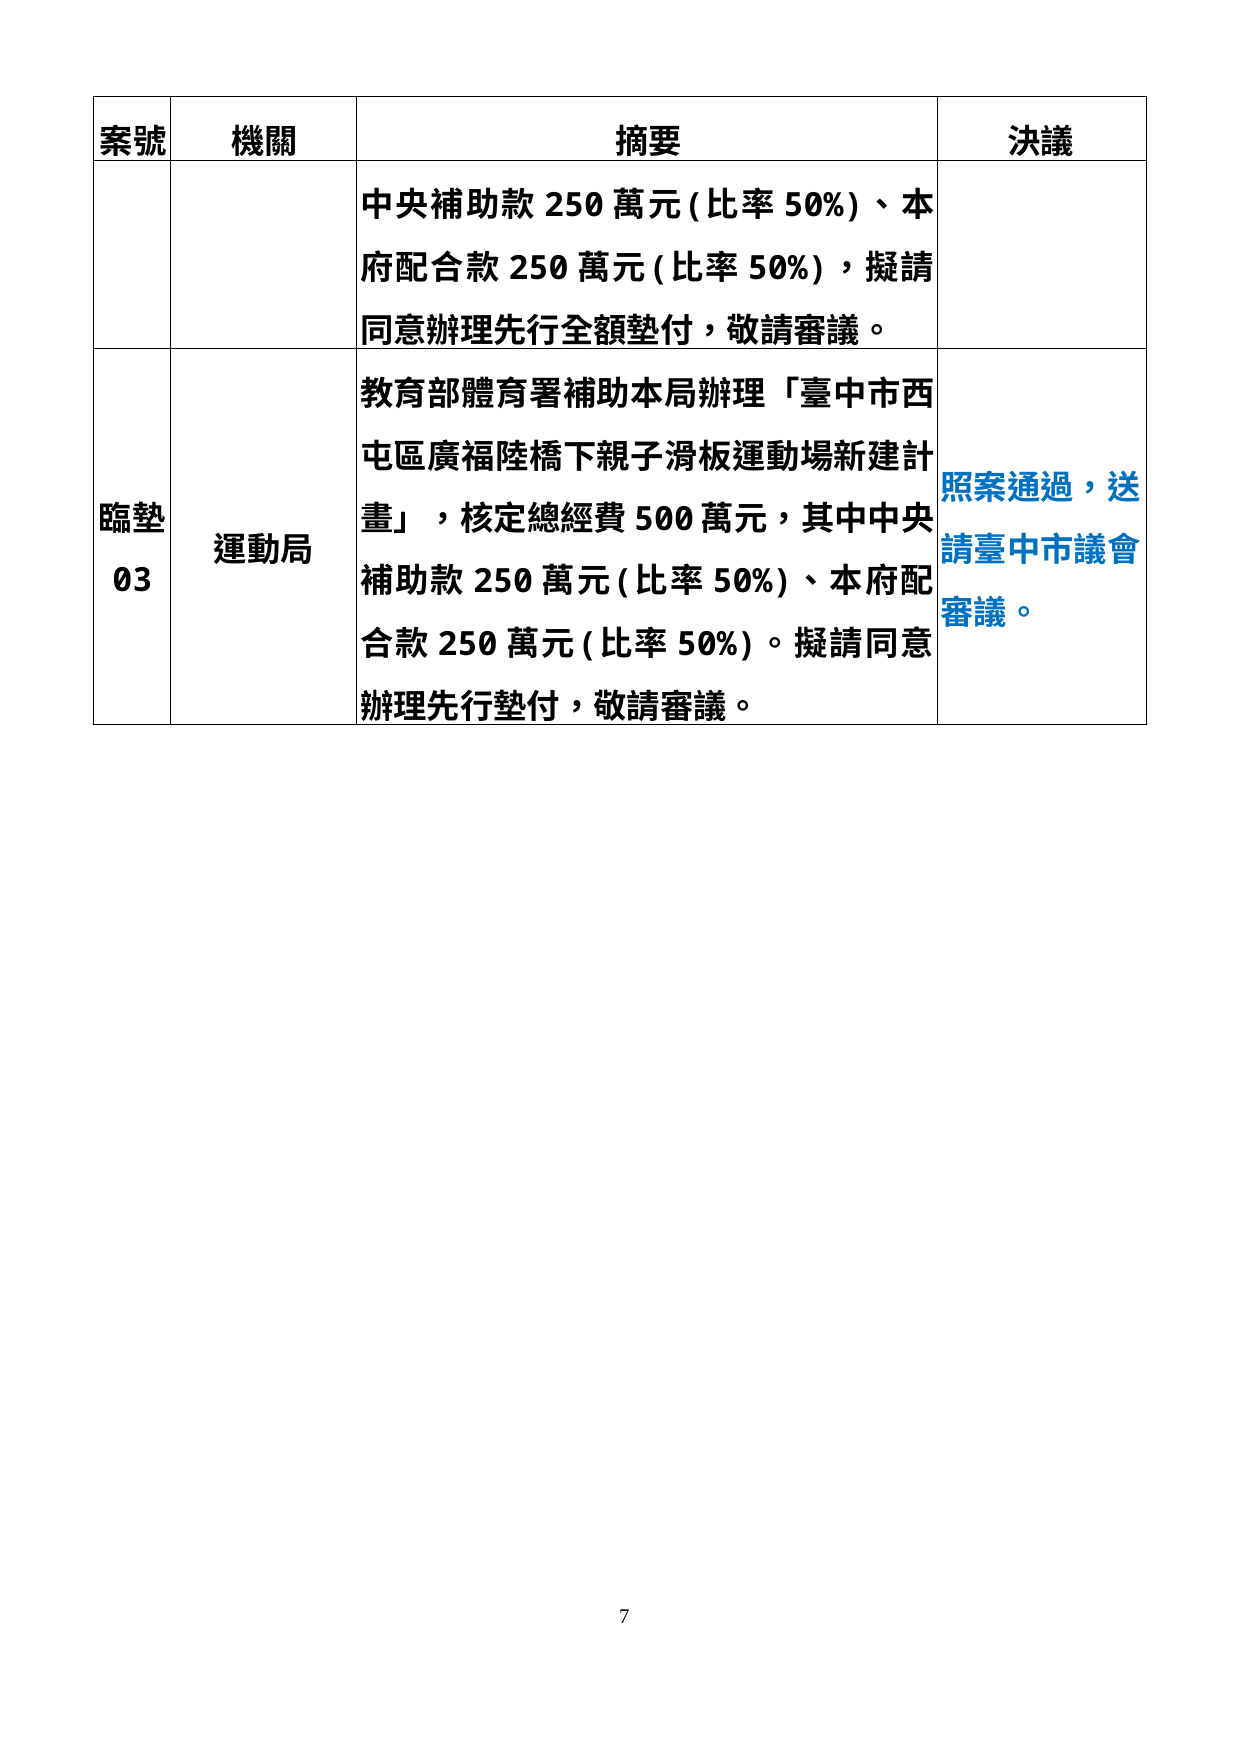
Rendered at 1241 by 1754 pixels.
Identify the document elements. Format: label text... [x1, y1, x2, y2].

table_header 決議 [938, 97, 1146, 160]
table_cell 教育部體育署補助本局辦理「臺中市西屯區廣福陸橋下親子滑板運動場新建計畫」，核定總經費500萬元，其中中央補助款250萬元(比率50%)、本府配合款250萬元(比率50%)。擬請同意辦理先行墊付，敬請審議。 [357, 349, 937, 724]
table_cell 照案通過，送請臺中市議會審議。 [938, 349, 1146, 724]
table_cell 中央補助款250萬元(比率50%)、本府配合款250萬元(比率50%)，擬請同意辦理先行全額墊付，敬請審議。 [357, 161, 937, 348]
table_header 機關 [171, 97, 356, 160]
table_cell 運動局 [171, 349, 356, 724]
table_cell [94, 161, 170, 348]
table_cell 臨墊03 [94, 349, 170, 724]
table_header 案號 [94, 97, 170, 160]
table_cell [938, 161, 1146, 348]
table_cell [171, 161, 356, 348]
table_header 摘要 [357, 97, 937, 160]
